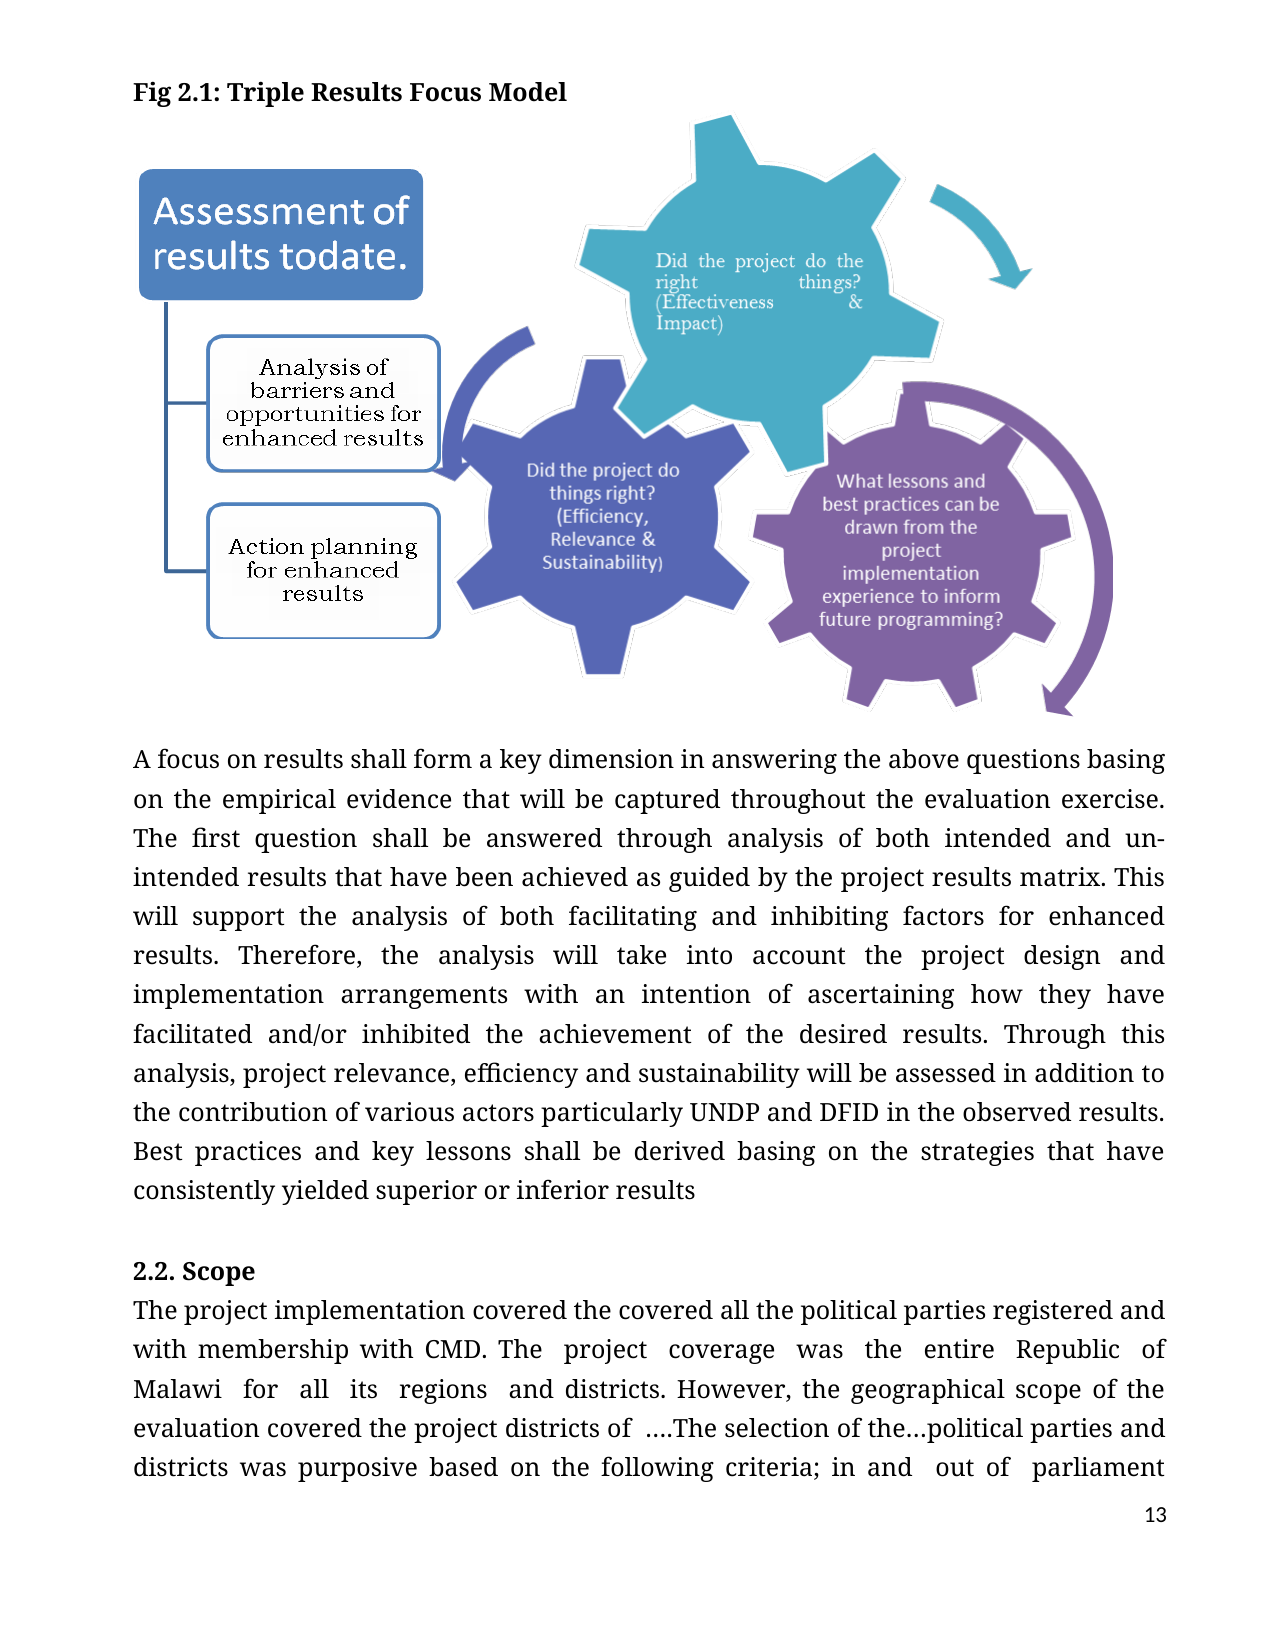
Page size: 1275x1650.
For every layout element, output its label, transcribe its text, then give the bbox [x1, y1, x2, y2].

text A focus on results shall form a key dimension in answering the above questions basing on the empirical evidence that will be captured throughout the evaluation exercise. The first question shall be answered through analysis of both intended and un-intended results that have been achieved as guided by the project results matrix. This will support the analysis of both facilitating and inhibiting factors for enhanced results. Therefore, the analysis will take into account the project design and implementation arrangements with an intention of ascertaining how they have facilitated and/or inhibited the achievement of the desired results. Through this analysis, project relevance, efficiency and sustainability will be assessed in addition to the contribution of various actors particularly UNDP and DFID in the observed results. Best practices and key lessons shall be derived basing on the strategies that have consistently yielded superior or inferior results [133, 742, 1167, 1207]
subtitle Fig 2.1: Triple Results Focus Model [133, 75, 1167, 109]
subtitle 2.2. Scope [133, 1254, 1167, 1288]
text The project implementation covered the covered all the political parties registered and with membership with CMD. The project coverage was the entire Republic of Malawi for all its regions and districts. However, the geographical scope of the evaluation covered the project districts of ….The selection of the…political parties and districts was purposive based on the following criteria; in and out of parliament [133, 1293, 1167, 1484]
